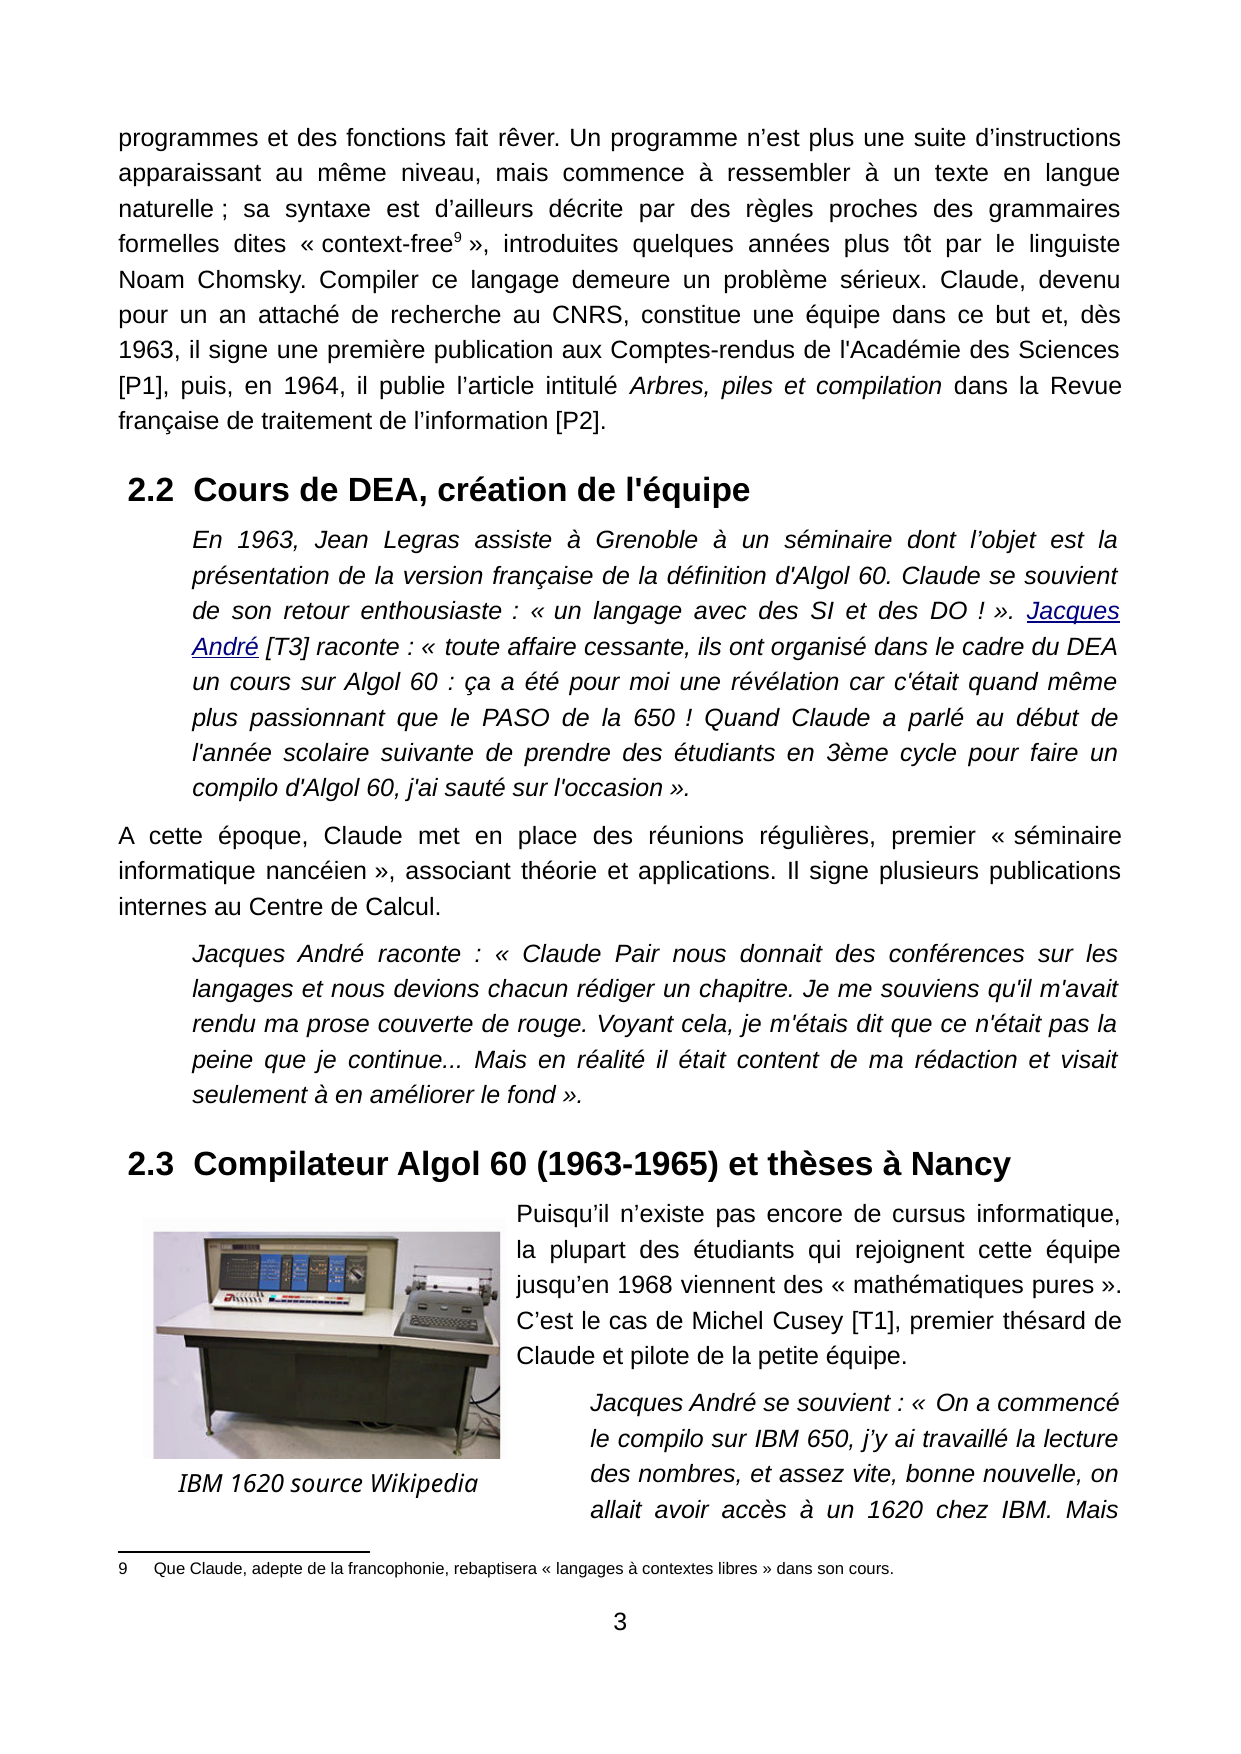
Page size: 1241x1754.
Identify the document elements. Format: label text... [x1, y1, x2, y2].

subtitle Compilateur Algol 60 (1963-1965) et thèses à Nancy [118, 1143, 1122, 1182]
text IBM 1620 source Wikipedia [143, 1459, 516, 1499]
text A cette époque, Claude met en place des réunions régulières, premier « séminaire informatique nancéien », associant théorie et applications. Il signe plusieurs publications internes au Centre de Calcul. [118, 816, 1122, 922]
text En 1963, Jean Legras assiste à Grenoble à un séminaire dont l’objet est la présentation de la version française de la définition d'Algol 60. Claude se souvient de son retour enthousiaste : « un langage avec des SI et des DO ! ». Jacques André [T3] raconte : « toute affaire cessante, ils ont organisé dans le cadre du DEA un cours sur Algol 60 : ça a été pour moi une révélation car c'était quand même plus passionnant que le PASO de la 650 ! Quand Claude a parlé au début de l'année scolaire suivante de prendre des étudiants en 3ème cycle pour faire un compilo d'Algol 60, j'ai sauté sur l'occasion ». [192, 521, 1122, 804]
text Puisqu’il n’existe pas encore de cursus informatique, la plupart des étudiants qui rejoignent cette équipe jusqu’en 1968 viennent des « mathématiques pures ». C’est le cas de Michel Cusey [T1], premier thésard de Claude et pilote de la petite équipe. [118, 1194, 1122, 1372]
text Jacques André raconte : « Claude Pair nous donnait des conférences sur les langages et nous devions chacun rédiger un chapitre. Je me souviens qu'il m'avait rendu ma prose couverte de rouge. Voyant cela, je m'étais dit que ce n'était pas la peine que je continue... Mais en réalité il était content de ma rédaction et visait seulement à en améliorer le fond ». [192, 934, 1122, 1111]
text programmes et des fonctions fait rêver. Un programme n’est plus une suite d’instructions apparaissant au même niveau, mais commence à ressembler à un texte en langue naturelle ; sa syntaxe est d’ailleurs décrite par des règles proches des grammaires formelles dites « context-free », introduites quelques années plus tôt par le linguiste Noam Chomsky. Compiler ce langage demeure un problème sérieux. Claude, devenu pour un an attaché de recherche au CNRS, constitue une équipe dans ce but et, dès 1963, il signe une première publication aux Comptes-rendus de l'Académie des Sciences [P1], puis, en 1964, il publie l’article intitulé Arbres, piles et compilation dans la Revue française de traitement de l’information [P2]. [118, 118, 1122, 437]
text Que Claude, adepte de la francophonie, rebaptisera « langages à contextes libres » dans son cours. [118, 1558, 1122, 1578]
subtitle Cours de DEA, création de l'équipe [118, 469, 1122, 508]
picture [143, 1217, 517, 1459]
text Jacques André se souvient : « On a commencé le compilo sur IBM 650, j’y ai travaillé la lecture des nombres, et assez vite, bonne nouvelle, on allait avoir accès à un 1620 chez IBM. Mais cette machine était à Metz et n'était disponible qu'après la fermeture des bureaux. Tous les quatre, on y allait avec la voiture de Michel, départ vers 17h et retour... quand nos essais étaient finis, le plus souvent à 2h du matin. La bécane était en vitrine et on avait l'impression d'être des ours en cage quand les passants nous regardaient avec curiosité. On "sandwichait" autour de la machine jusqu'au jour où le directeur du centre IBM nous a convoqués pour nous signifier assez rudement que les bières sur le pupitre, ce n'était pas vraiment dans l'esprit de l’entreprise. Du coup, on est allé souvent prendre une choucroute à la fin du travail à la brasserie de la gare de Metz, et je n'en ai jamais mangé d'aussi bonnes depuis... ». [192, 1383, 1122, 1525]
